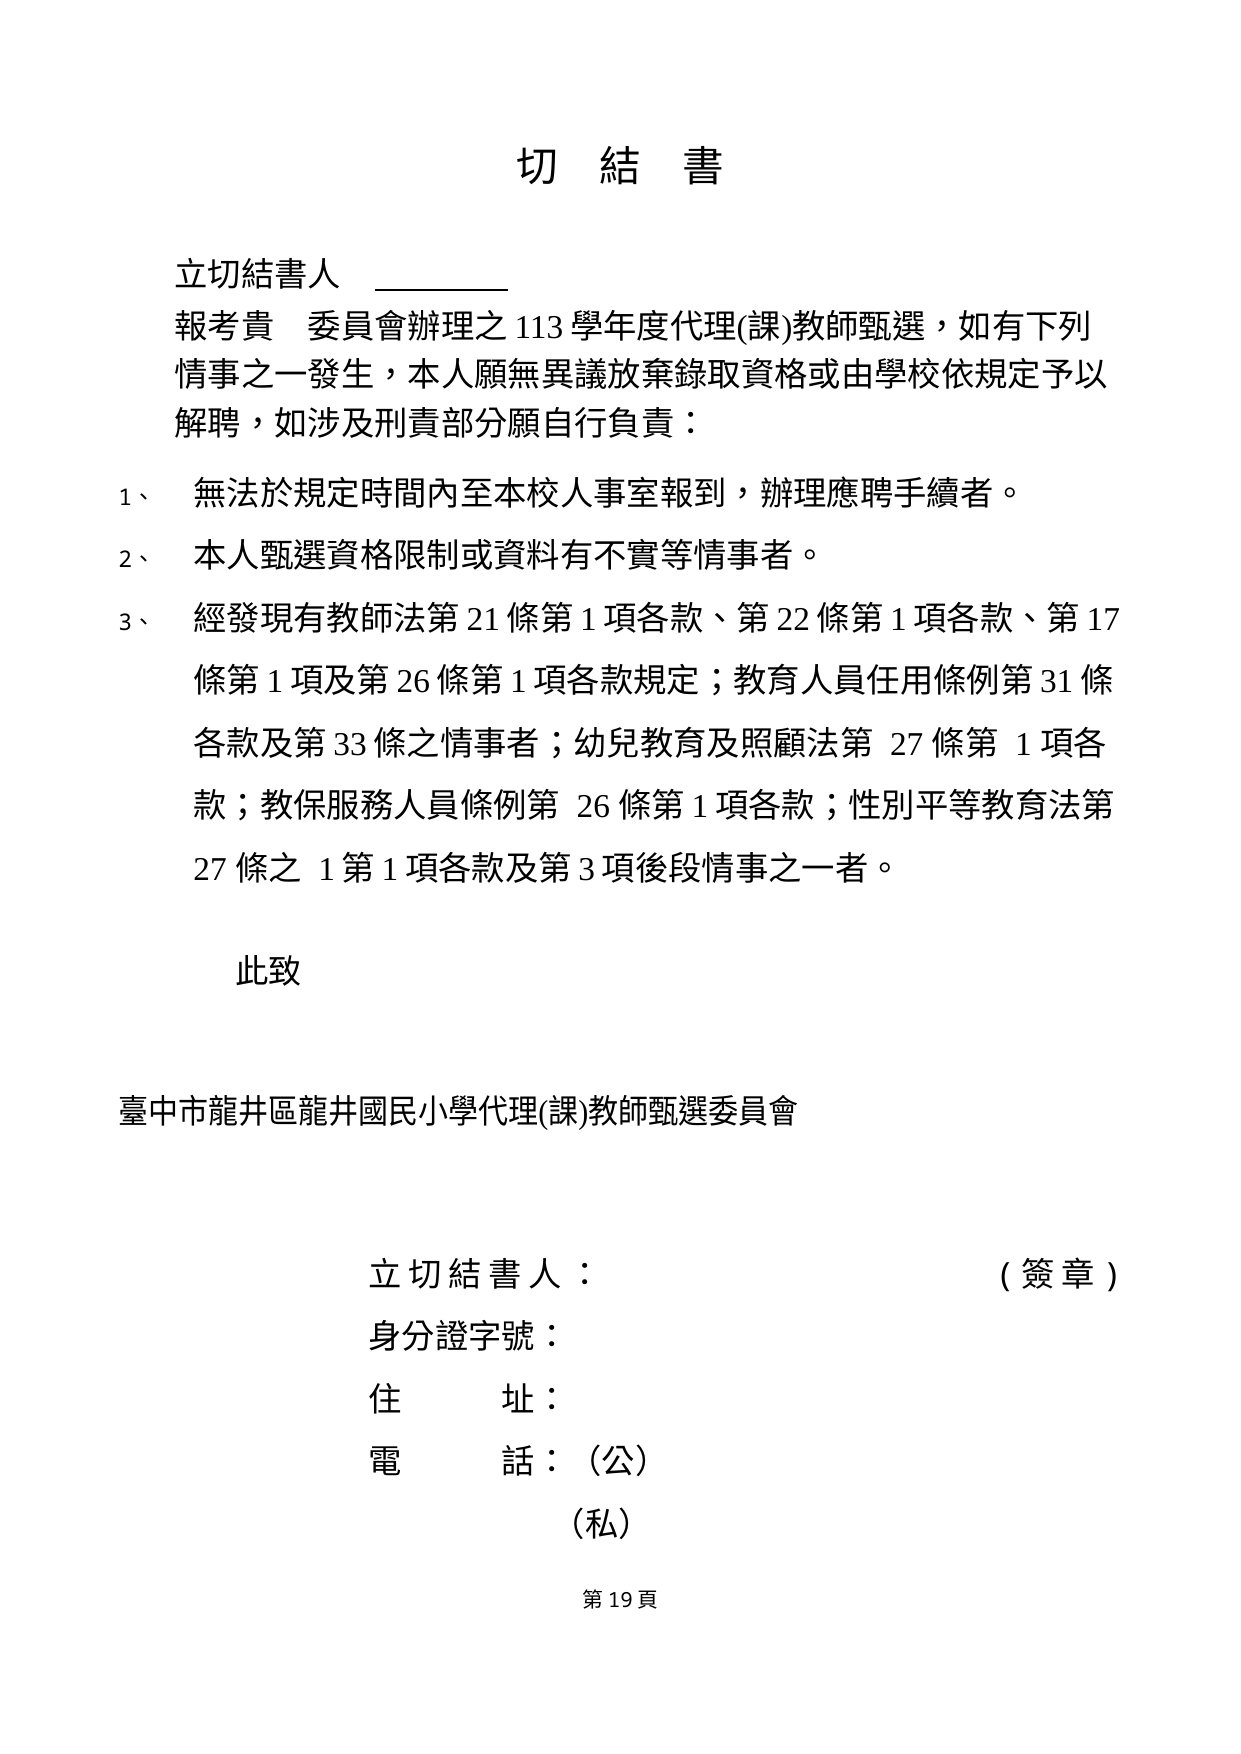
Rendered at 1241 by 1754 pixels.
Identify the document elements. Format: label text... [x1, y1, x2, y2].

text （私） [118, 1498, 1122, 1546]
list 無法於規定時間內至本校人事室報到，辦理應聘手續者。 [118, 449, 1122, 511]
text 切 結 書 [118, 133, 1122, 194]
text 臺中市龍井區龍井國民小學代理(課)教師甄選委員會 [118, 1067, 1122, 1129]
list 本人甄選資格限制或資料有不實等情事者。 [118, 511, 1122, 574]
text 立切結書人： (簽章) 身分證字號： [368, 1247, 1122, 1358]
text 住 址： 電 話：（公） [368, 1373, 1122, 1483]
list 經發現有教師法第21條第1項各款、第22條第1項各款、第17條第1項及第26條第1項各款規定；教育人員任用條例第31條各款及第33條之情事者；幼兒教育及照顧法第 27 條第 1 項各款；教保服務人員條例第 26 條第1項各款；性別平等教育法第 27 條之 1第1項各款及第3項後段情事之一者。 [118, 574, 1122, 886]
text 報考貴 委員會辦理之113學年度代理(課)教師甄選，如有下列情事之一發生，本人願無異議放棄錄取資格或由學校依規定予以解聘，如涉及刑責部分願自行負責： [174, 300, 1122, 445]
text 立切結書人 [174, 248, 1122, 296]
text 此致 [118, 945, 1122, 993]
